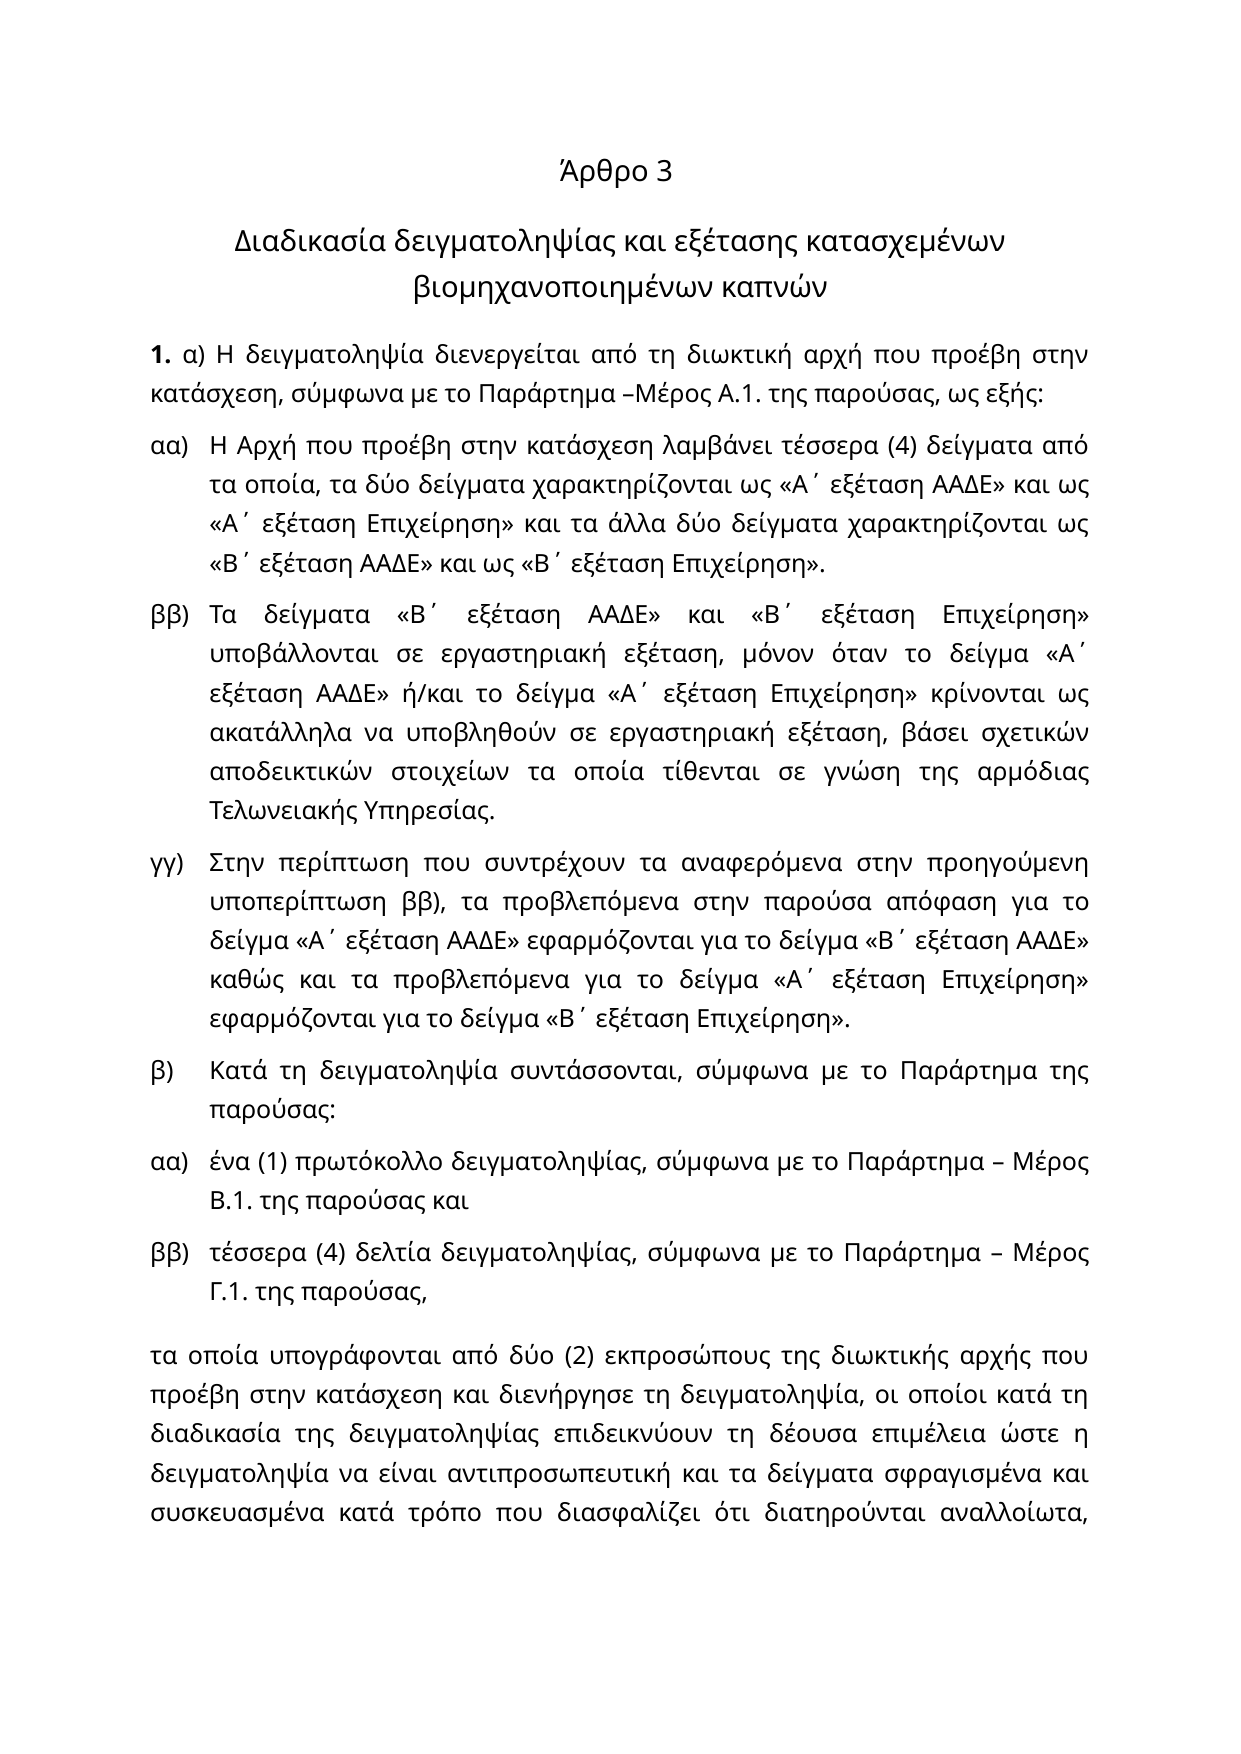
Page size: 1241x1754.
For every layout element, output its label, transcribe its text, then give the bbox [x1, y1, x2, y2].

subtitle Διαδικασία δειγματοληψίας και εξέτασης κατασχεμένων βιομηχανοποιημένων καπνών [150, 221, 1090, 306]
list ββ) Τα δείγματα «Β΄ εξέταση ΑΑΔΕ» και «Β΄ εξέταση Επιχείρηση» υποβάλλονται σε εργαστηριακή εξέταση, μόνον όταν το δείγμα «Α΄ εξέταση ΑΑΔΕ» ή/και το δείγμα «Α΄ εξέταση Επιχείρηση» κρίνονται ως ακατάλληλα να υποβληθούν σε εργαστηριακή εξέταση, βάσει σχετικών αποδεικτικών στοιχείων τα οποία τίθενται σε γνώση της αρμόδιας Τελωνειακής Υπηρεσίας. [150, 597, 1090, 827]
subtitle Άρθρο 3 [150, 150, 1090, 190]
list αα) ένα (1) πρωτόκολλο δειγματοληψίας, σύμφωνα με το Παράρτημα – Μέρος Β.1. της παρούσας και [150, 1143, 1090, 1217]
text τα οποία υπογράφονται από δύο (2) εκπροσώπους της διωκτικής αρχής που προέβη στην κατάσχεση και διενήργησε τη δειγματοληψία, οι οποίοι κατά τη διαδικασία της δειγματοληψίας επιδεικνύουν τη δέουσα επιμέλεια ώστε η δειγματοληψία να είναι αντιπροσωπευτική και τα δείγματα σφραγισμένα και συσκευασμένα κατά τρόπο που διασφαλίζει ότι διατηρούνται αναλλοίωτα, [150, 1338, 1090, 1528]
list γγ) Στην περίπτωση που συντρέχουν τα αναφερόμενα στην προηγούμενη υποπερίπτωση ββ), τα προβλεπόμενα στην παρούσα απόφαση για το δείγμα «Α΄ εξέταση ΑΑΔΕ» εφαρμόζονται για το δείγμα «Β΄ εξέταση ΑΑΔΕ» καθώς και τα προβλεπόμενα για το δείγμα «Α΄ εξέταση Επιχείρηση» εφαρμόζονται για το δείγμα «Β΄ εξέταση Επιχείρηση». [150, 844, 1090, 1035]
list ββ) τέσσερα (4) δελτία δειγματοληψίας, σύμφωνα με το Παράρτημα – Μέρος Γ.1. της παρούσας, [150, 1234, 1090, 1308]
list β) Κατά τη δειγματοληψία συντάσσονται, σύμφωνα με το Παράρτημα της παρούσας: [150, 1053, 1090, 1126]
list αα) Η Αρχή που προέβη στην κατάσχεση λαμβάνει τέσσερα (4) δείγματα από τα οποία, τα δύο δείγματα χαρακτηρίζονται ως «Α΄ εξέταση ΑΑΔΕ» και ως «Α΄ εξέταση Επιχείρηση» και τα άλλα δύο δείγματα χαρακτηρίζονται ως «Β΄ εξέταση ΑΑΔΕ» και ως «Β΄ εξέταση Επιχείρηση». [150, 428, 1090, 579]
text 1. α) Η δειγματοληψία διενεργείται από τη διωκτική αρχή που προέβη στην κατάσχεση, σύμφωνα με το Παράρτημα –Μέρος Α.1. της παρούσας, ως εξής: [150, 337, 1090, 410]
